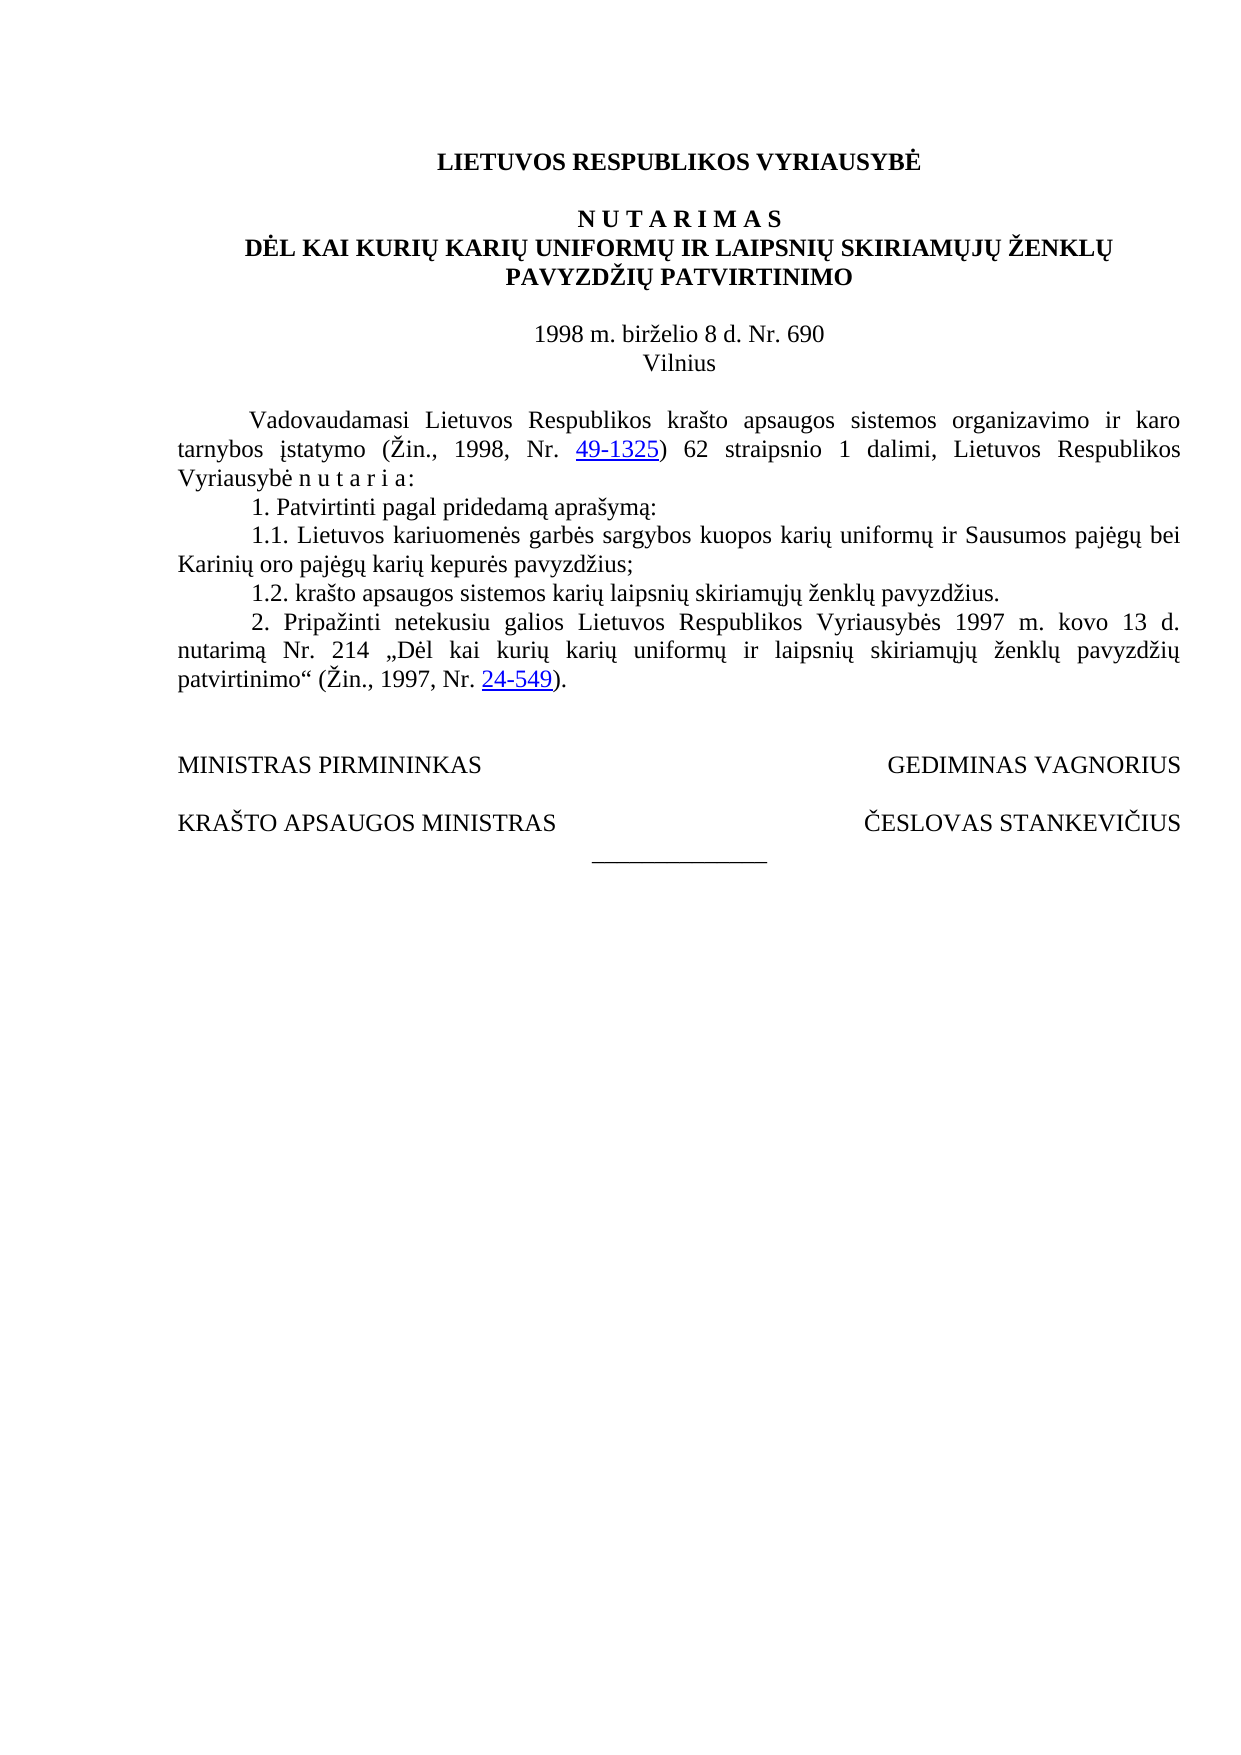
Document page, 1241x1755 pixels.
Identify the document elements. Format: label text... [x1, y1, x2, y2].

text 2. Pripažinti netekusiu galios Lietuvos Respublikos Vyriausybės 1997 m. kovo 13 d. nutarimą Nr. 214 „Dėl kai kurių karių uniformų ir laipsnių skiriamųjų ženklų pavyzdžių patvirtinimo“ (Žin., 1997, Nr. 24-549). [177, 607, 1181, 693]
text MINISTRAS PIRMININKAS GEDIMINAS VAGNORIUS [177, 751, 1181, 779]
text 1.2. krašto apsaugos sistemos karių laipsnių skiriamųjų ženklų pavyzdžius. [177, 578, 1181, 607]
text 1.1. Lietuvos kariuomenės garbės sargybos kuopos karių uniformų ir Sausumos pajėgų bei Karinių oro pajėgų karių kepurės pavyzdžius; [177, 521, 1181, 578]
text 1998 m. birželio 8 d. Nr. 690 [177, 319, 1181, 348]
text ______________ [177, 837, 1181, 866]
text KRAŠTO APSAUGOS MINISTRAS ČESLOVAS STANKEVIČIUS [177, 808, 1181, 837]
text Vadovaudamasi Lietuvos Respublikos krašto apsaugos sistemos organizavimo ir karo tarnybos įstatymo (Žin., 1998, Nr. 49-1325) 62 straipsnio 1 dalimi, Lietuvos Respublikos Vyriausybė nutaria: [177, 406, 1181, 492]
text Vilnius [177, 348, 1181, 377]
text DĖL KAI KURIŲ KARIŲ UNIFORMŲ IR LAIPSNIŲ SKIRIAMŲJŲ ŽENKLŲ PAVYZDŽIŲ PATVIRTINIMO [177, 233, 1181, 291]
text N U T A R I M A S [177, 204, 1181, 233]
text LIETUVOS RESPUBLIKOS VYRIAUSYBĖ [177, 147, 1181, 176]
text 1. Patvirtinti pagal pridedamą aprašymą: [177, 492, 1181, 521]
